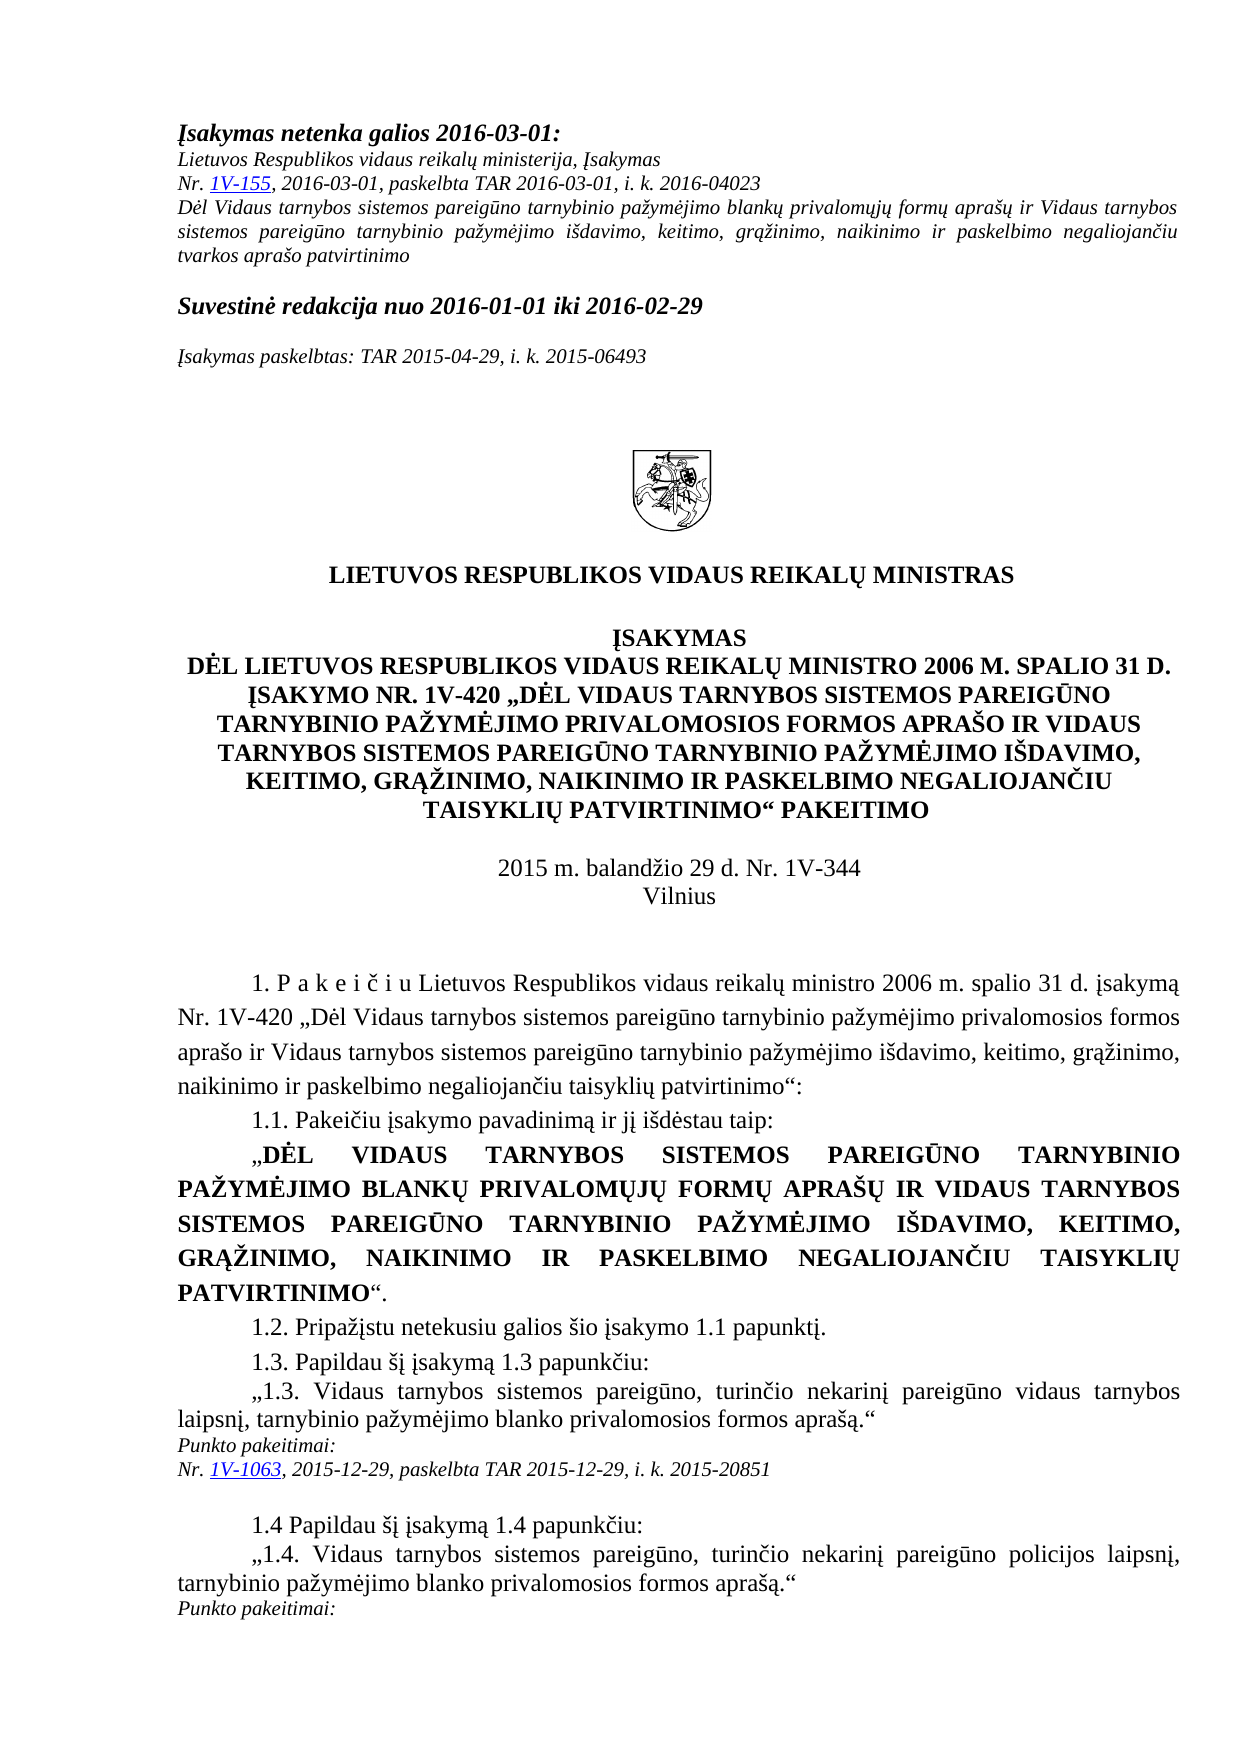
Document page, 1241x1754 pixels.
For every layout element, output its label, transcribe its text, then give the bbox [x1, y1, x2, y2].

text Lietuvos Respublikos vidaus reikalų ministerija, Įsakymas [177, 147, 1181, 171]
text 1. P a k e i č i u Lietuvos Respublikos vidaus reikalų ministro 2006 m. spalio 31 d. įsakymą Nr. 1V-420 „Dėl Vidaus tarnybos sistemos pareigūno tarnybinio pažymėjimo privalomosios formos aprašo ir Vidaus tarnybos sistemos pareigūno tarnybinio pažymėjimo išdavimo, keitimo, grąžinimo, naikinimo ir paskelbimo negaliojančiu taisyklių patvirtinimo“: [177, 968, 1181, 1100]
text 1.3. Papildau šį įsakymą 1.3 papunkčiu: [177, 1347, 1181, 1376]
text 1.1. Pakeičiu įsakymo pavadinimą ir jį išdėstau taip: [177, 1106, 1181, 1134]
text Įsakymas netenka galios 2016-03-01: [177, 118, 1181, 147]
text Nr. 1V-155, 2016-03-01, paskelbta TAR 2016-03-01, i. k. 2016-04023 [177, 171, 1181, 195]
text Punkto pakeitimai: [177, 1596, 1181, 1620]
text LIETUVOS RESPUBLIKOS VIDAUS REIKALŲ MINISTRAS [118, 561, 1181, 589]
text DĖL LIETUVOS RESPUBLIKOS VIDAUS REIKALŲ MINISTRO 2006 M. SPALIO 31 D. ĮSAKYMO NR. 1V-420 „DĖL VIDAUS TARNYBOS SISTEMOS PAREIGŪNO TARNYBINIO PAŽYMĖJIMO PRIVALOMOSIOS FORMOS APRAŠO IR VIDAUS TARNYBOS SISTEMOS PAREIGŪNO TARNYBINIO PAŽYMĖJIMO IŠDAVIMO, KEITIMO, GRĄŽINIMO, NAIKINIMO IR PASKELBIMO NEGALIOJANČIU TAISYKLIŲ PATVIRTINIMO“ PAKEITIMO [177, 651, 1181, 824]
text ĮSAKYMAS [177, 623, 1181, 651]
text „1.4. Vidaus tarnybos sistemos pareigūno, turinčio nekarinį pareigūno policijos laipsnį, tarnybinio pažymėjimo blanko privalomosios formos aprašą.“ [177, 1539, 1181, 1596]
text Punkto pakeitimai: [177, 1433, 1181, 1457]
text 2015 m. balandžio 29 d. Nr. 1V-344 [177, 853, 1181, 881]
text Suvestinė redakcija nuo 2016-01-01 iki 2016-02-29 [177, 291, 1181, 320]
text 1.4 Papildau šį įsakymą 1.4 papunkčiu: [177, 1510, 1181, 1539]
text Nr. 1V-1063, 2015-12-29, paskelbta TAR 2015-12-29, i. k. 2015-20851 [177, 1457, 1181, 1481]
text Įsakymas paskelbtas: TAR 2015-04-29, i. k. 2015-06493 [177, 344, 1181, 368]
text „1.3. Vidaus tarnybos sistemos pareigūno, turinčio nekarinį pareigūno vidaus tarnybos laipsnį, tarnybinio pažymėjimo blanko privalomosios formos aprašą.“ [177, 1376, 1181, 1433]
text Vilnius [177, 881, 1181, 910]
text „DĖL VIDAUS TARNYBOS SISTEMOS PAREIGŪNO TARNYBINIO PAŽYMĖJIMO BLANKŲ PRIVALOMŲJŲ FORMŲ APRAŠŲ IR VIDAUS TARNYBOS SISTEMOS PAREIGŪNO TARNYBINIO PAŽYMĖJIMO IŠDAVIMO, KEITIMO, GRĄŽINIMO, NAIKINIMO IR PASKELBIMO NEGALIOJANČIU TAISYKLIŲ PATVIRTINIMO“. [177, 1140, 1181, 1307]
text 1.2. Pripažįstu netekusiu galios šio įsakymo 1.1 papunktį. [177, 1312, 1181, 1341]
text Dėl Vidaus tarnybos sistemos pareigūno tarnybinio pažymėjimo blankų privalomųjų formų aprašų ir Vidaus tarnybos sistemos pareigūno tarnybinio pažymėjimo išdavimo, keitimo, grąžinimo, naikinimo ir paskelbimo negaliojančiu tvarkos aprašo patvirtinimo [177, 195, 1181, 267]
